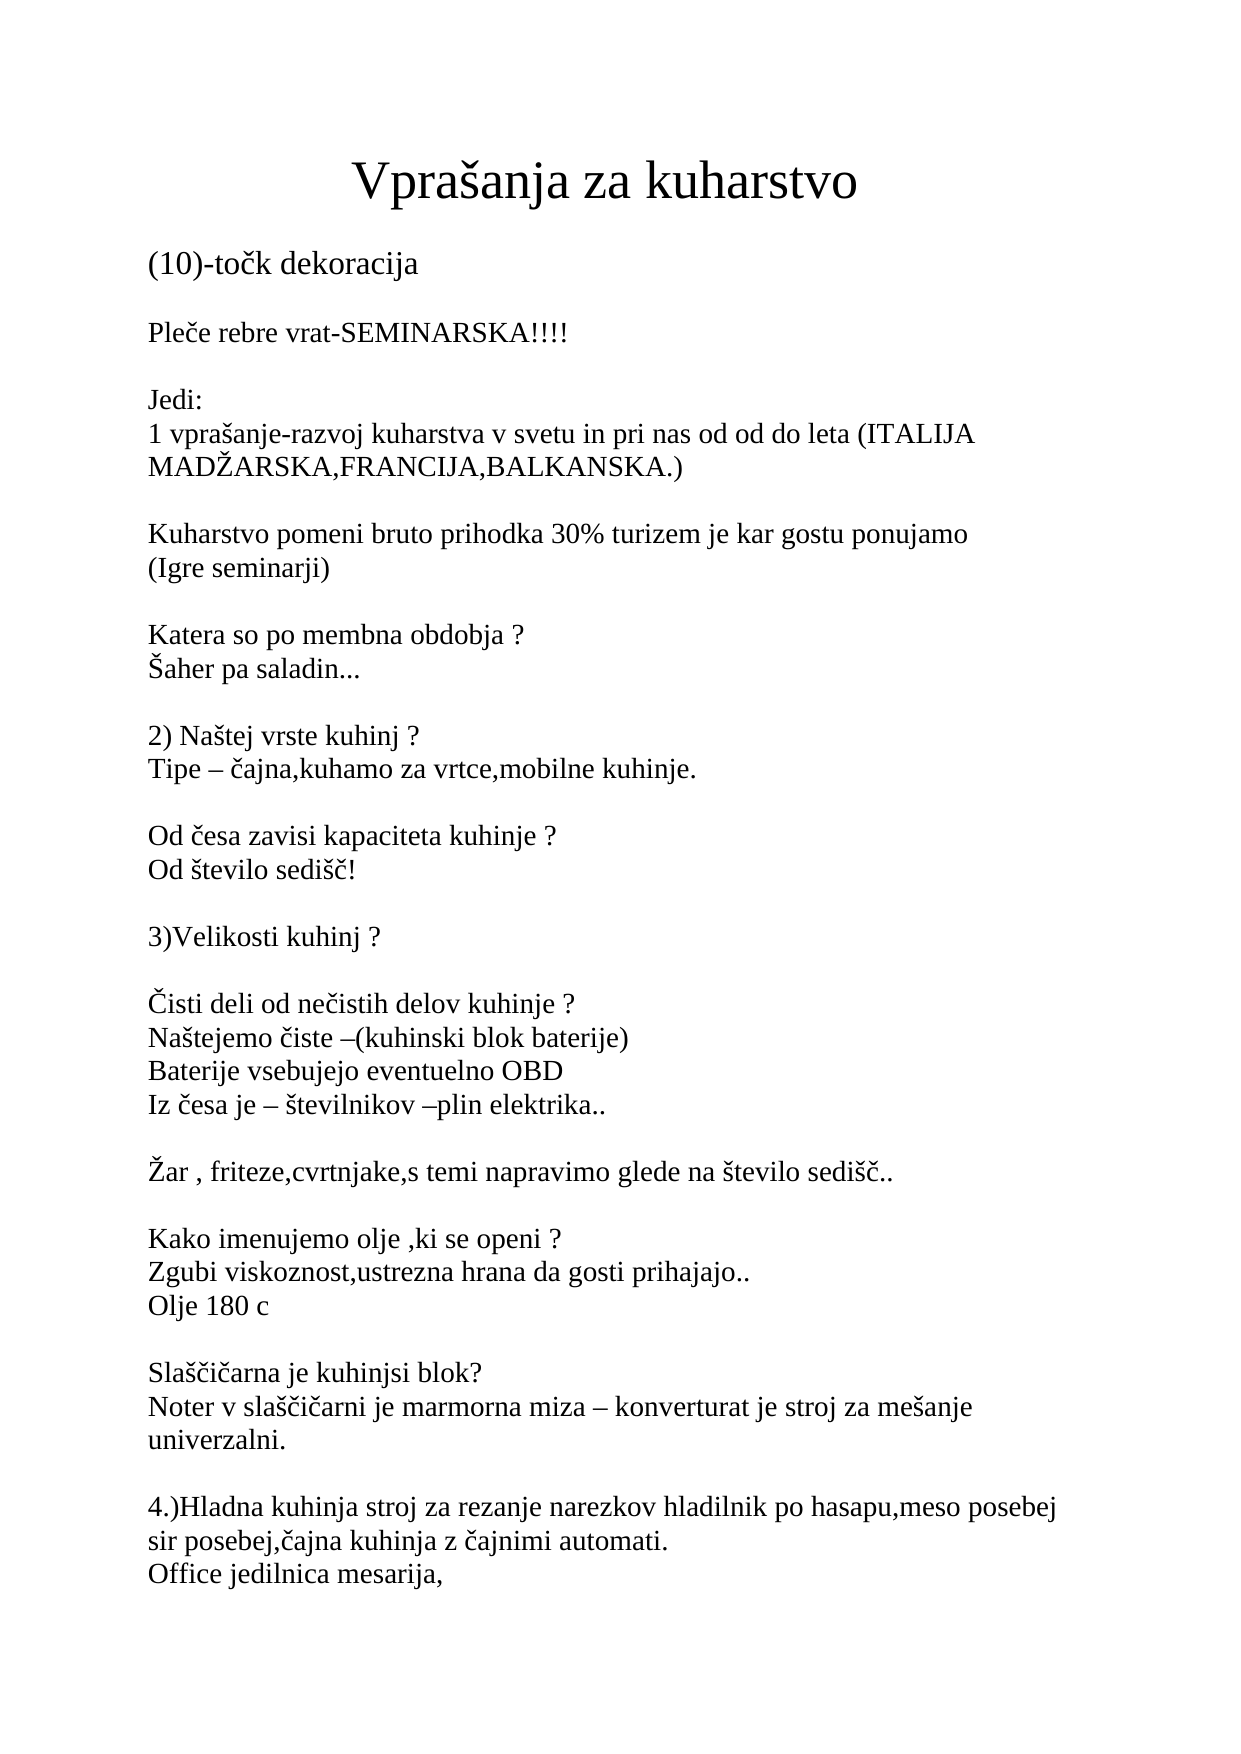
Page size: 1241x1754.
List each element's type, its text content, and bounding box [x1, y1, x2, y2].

text Čisti deli od nečistih delov kuhinje ? [148, 986, 1093, 1020]
text Olje 180 c [148, 1288, 1093, 1322]
text 4.)Hladna kuhinja stroj za rezanje narezkov hladilnik po hasapu,meso posebej sir posebej,čajna kuhinja z čajnimi automati. [148, 1489, 1093, 1556]
text Tipe – čajna,kuhamo za vrtce,mobilne kuhinje. [148, 751, 1093, 785]
text (Igre seminarji) [148, 550, 1093, 584]
text Jedi: [148, 382, 1093, 416]
text Katera so po membna obdobja ? [148, 617, 1093, 651]
text Kuharstvo pomeni bruto prihodka 30% turizem je kar gostu ponujamo [148, 517, 1093, 550]
text (10)-točk dekoracija [148, 243, 1093, 282]
text Slaščičarna je kuhinjsi blok? [148, 1355, 1093, 1389]
text Vprašanja za kuharstvo [148, 148, 1093, 210]
text Šaher pa saladin... [148, 651, 1093, 684]
text Kako imenujemo olje ,ki se openi ? [148, 1221, 1093, 1254]
text Naštejemo čiste –(kuhinski blok baterije) [148, 1020, 1093, 1053]
text Baterije vsebujejo eventuelno OBD [148, 1053, 1093, 1087]
text Iz česa je – številnikov –plin elektrika.. [148, 1087, 1093, 1120]
text Zgubi viskoznost,ustrezna hrana da gosti prihajajo.. [148, 1254, 1093, 1288]
text Od česa zavisi kapaciteta kuhinje ? [148, 818, 1093, 852]
text Žar , friteze,cvrtnjake,s temi napravimo glede na število sedišč.. [148, 1154, 1093, 1187]
text 3)Velikosti kuhinj ? [148, 919, 1093, 953]
text 1 vprašanje-razvoj kuharstva v svetu in pri nas od od do leta (ITALIJA MADŽARSKA,FRANCIJA,BALKANSKA.) [148, 416, 1093, 483]
text Office jedilnica mesarija, [148, 1556, 1093, 1590]
text Noter v slaščičarni je marmorna miza – konverturat je stroj za mešanje univerzalni. [148, 1389, 1093, 1456]
text Od število sedišč! [148, 852, 1093, 886]
text 2) Naštej vrste kuhinj ? [148, 718, 1093, 751]
text Pleče rebre vrat-SEMINARSKA!!!! [148, 315, 1093, 349]
